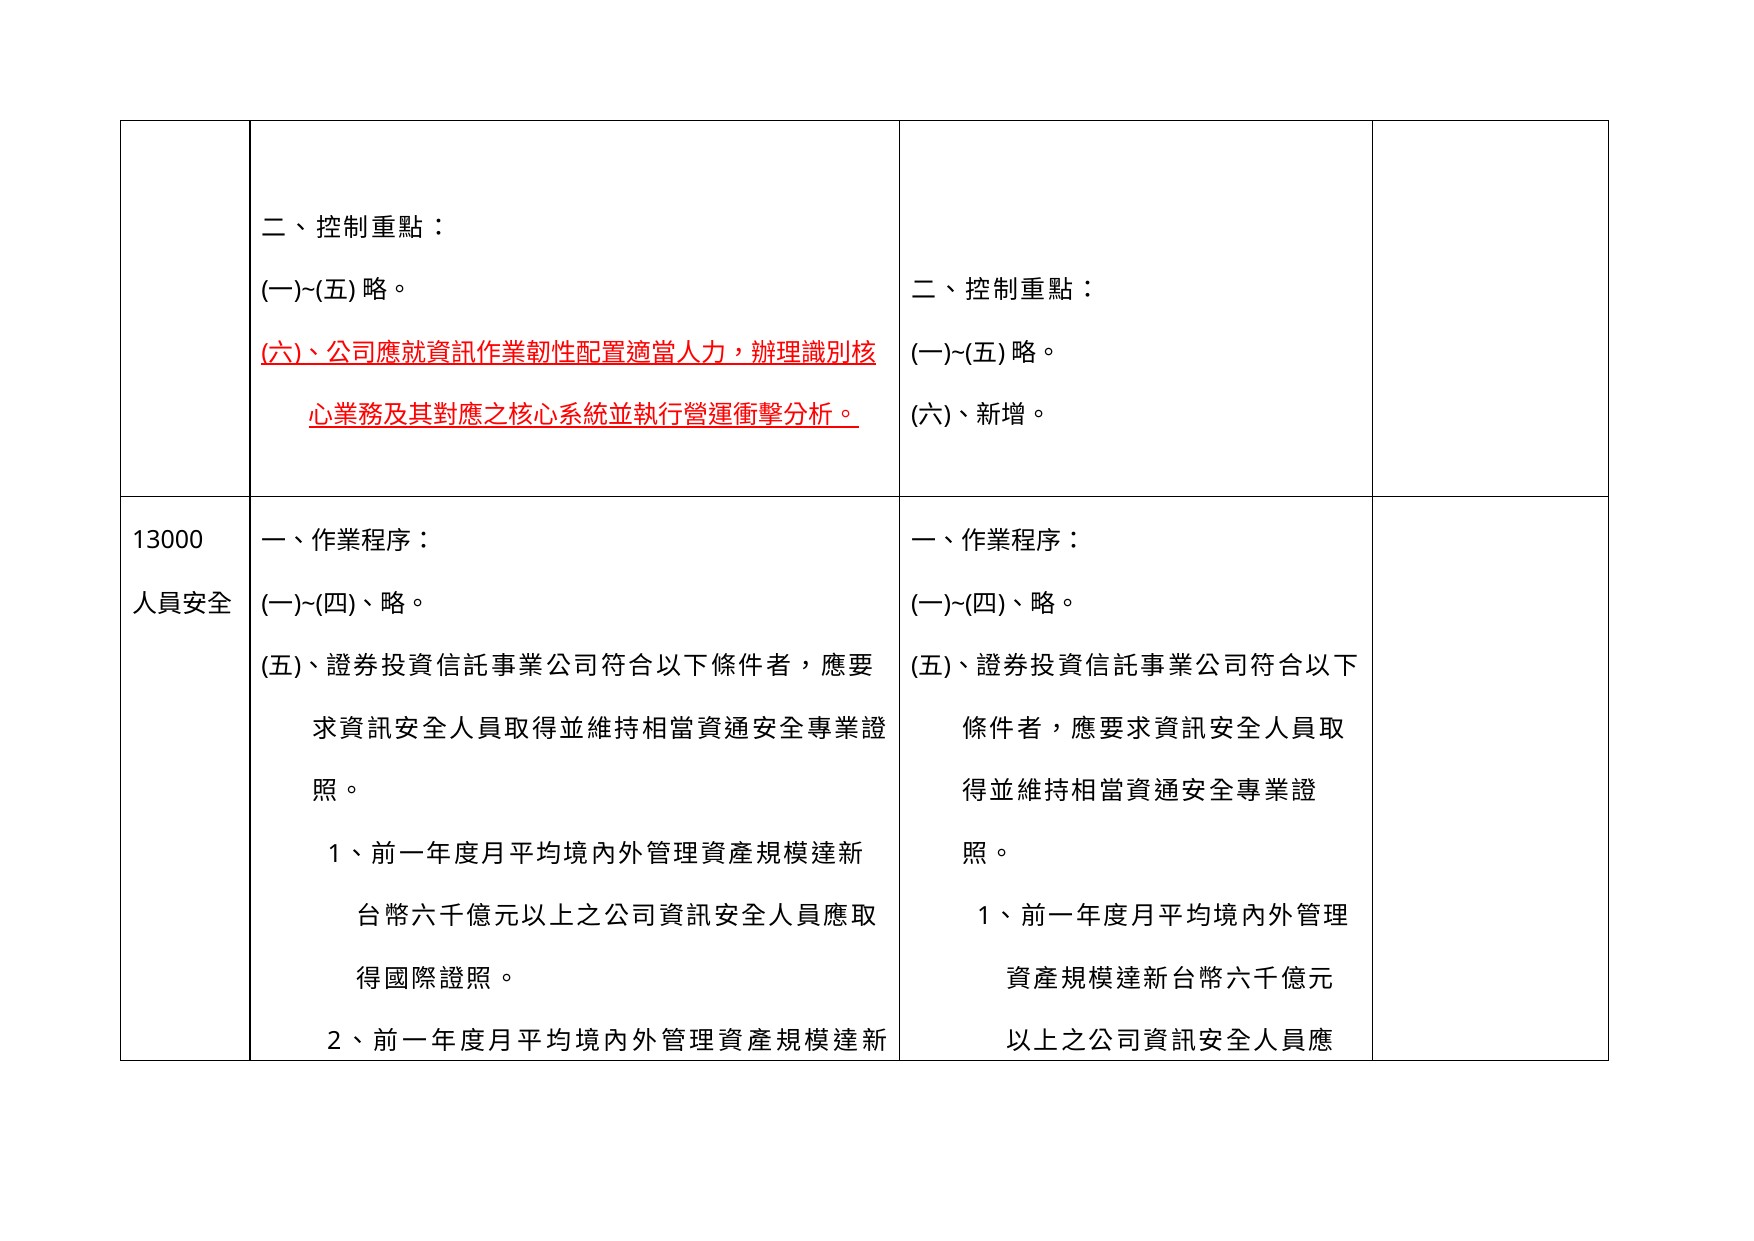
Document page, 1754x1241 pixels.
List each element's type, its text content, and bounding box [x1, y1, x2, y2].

table_cell 二、控制重點： (一)~(五) 略。 (六)、新增。 [900, 121, 1372, 496]
table_cell 13000 人員安全 [121, 497, 249, 1060]
table_cell [1373, 497, 1608, 1060]
table_cell 一、作業程序： (一)~(四)、略。 (五)、證券投資信託事業公司符合以下條件者，應要求資訊安全人員取得並維持相當資通安全專業證照。 1、前一年度月平均境內外管理資產規模達新台幣六千億元以上之公司資訊安全人員應取得國際證照。 2、前一年度月平均境內外管理資產規模達新 [251, 497, 899, 1060]
table_cell [1373, 121, 1608, 496]
table_cell [121, 121, 249, 496]
table_cell 二、控制重點： (一)~(五) 略。 (六)、公司應就資訊作業韌性配置適當人力，辦理識別核心業務及其對應之核心系統並執行營運衝擊分析。 [251, 121, 899, 496]
table_cell 一、作業程序： (一)~(四)、略。 (五)、證券投資信託事業公司符合以下條件者，應要求資訊安全人員取得並維持相當資通安全專業證照。 1、前一年度月平均境內外管理資產規模達新台幣六千億元以上之公司資訊安全人員應 [900, 497, 1372, 1060]
